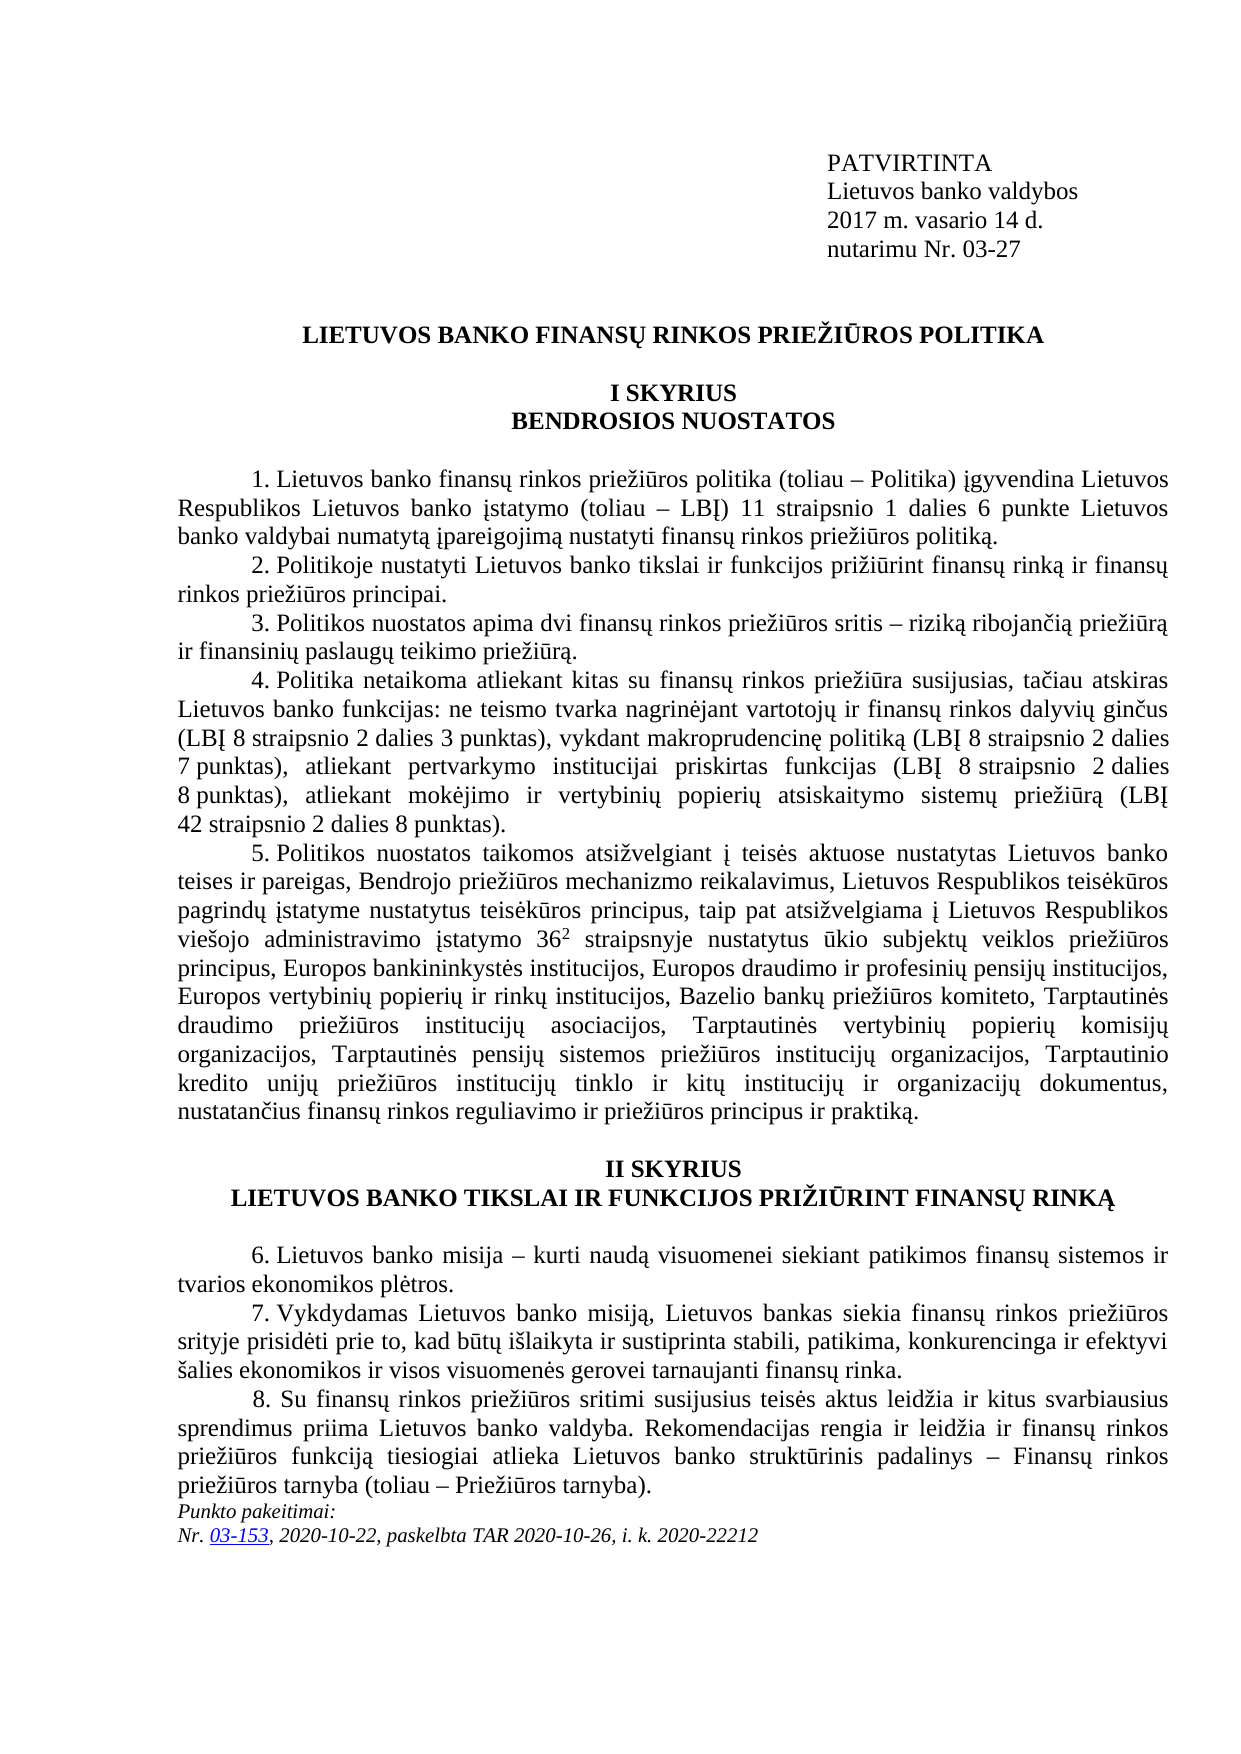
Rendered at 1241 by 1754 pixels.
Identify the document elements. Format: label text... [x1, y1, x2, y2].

text 4. Politika netaikoma atliekant kitas su finansų rinkos priežiūra susijusias, tačiau atskiras Lietuvos banko funkcijas: ne teismo tvarka nagrinėjant vartotojų ir finansų rinkos dalyvių ginčus (LBĮ 8 straipsnio 2 dalies 3 punktas), vykdant makroprudencinę politiką (LBĮ 8 straipsnio 2 dalies 7 punktas), atliekant pertvarkymo institucijai priskirtas funkcijas (LBĮ 8 straipsnio 2 dalies 8 punktas), atliekant mokėjimo ir vertybinių popierių atsiskaitymo sistemų priežiūrą (LBĮ 42 straipsnio 2 dalies 8 punktas). [177, 665, 1169, 838]
text 5. Politikos nuostatos taikomos atsižvelgiant į teisės aktuose nustatytas Lietuvos banko teises ir pareigas, Bendrojo priežiūros mechanizmo reikalavimus, Lietuvos Respublikos teisėkūros pagrindų įstatyme nustatytus teisėkūros principus, taip pat atsižvelgiama į Lietuvos Respublikos viešojo administravimo įstatymo 362 straipsnyje nustatytus ūkio subjektų veiklos priežiūros principus, Europos bankininkystės institucijos, Europos draudimo ir profesinių pensijų institucijos, Europos vertybinių popierių ir rinkų institucijos, Bazelio bankų priežiūros komiteto, Tarptautinės draudimo priežiūros institucijų asociacijos, Tarptautinės vertybinių popierių komisijų organizacijos, Tarptautinės pensijų sistemos priežiūros institucijų organizacijos, Tarptautinio kredito unijų priežiūros institucijų tinklo ir kitų institucijų ir organizacijų dokumentus, nustatančius finansų rinkos reguliavimo ir priežiūros principus ir praktiką. [177, 838, 1169, 1125]
text Lietuvos banko valdybos [827, 176, 1169, 205]
text LIETUVOS BANKO FINANSŲ RINKOS PRIEŽIŪROS POLITIKA [177, 320, 1169, 349]
text LIETUVOS BANKO TIKSLAI IR FUNKCIJOS PRIŽIŪRINT FINANSŲ RINKĄ [177, 1183, 1169, 1211]
text nutarimu Nr. 03-27 [827, 234, 1169, 263]
text PATVIRTINTA [827, 148, 1169, 176]
text BENDROSIOS NUOSTATOS [177, 406, 1169, 435]
text Punkto pakeitimai: [177, 1499, 1169, 1523]
text 2017 m. vasario 14 d. [827, 205, 1169, 234]
text 6. Lietuvos banko misija – kurti naudą visuomenei siekiant patikimos finansų sistemos ir tvarios ekonomikos plėtros. [177, 1240, 1169, 1298]
text Nr. 03-153, 2020-10-22, paskelbta TAR 2020-10-26, i. k. 2020-22212 [177, 1523, 1169, 1547]
text 2. Politikoje nustatyti Lietuvos banko tikslai ir funkcijos prižiūrint finansų rinką ir finansų rinkos priežiūros principai. [177, 550, 1169, 608]
text 3. Politikos nuostatos apima dvi finansų rinkos priežiūros sritis – riziką ribojančią priežiūrą ir finansinių paslaugų teikimo priežiūrą. [177, 608, 1169, 665]
text 8. Su finansų rinkos priežiūros sritimi susijusius teisės aktus leidžia ir kitus svarbiausius sprendimus priima Lietuvos banko valdyba. Rekomendacijas rengia ir leidžia ir finansų rinkos priežiūros funkciją tiesiogiai atlieka Lietuvos banko struktūrinis padalinys – Finansų rinkos priežiūros tarnyba (toliau – Priežiūros tarnyba). [177, 1384, 1169, 1499]
text I SKYRIUS [177, 378, 1169, 406]
text 1. Lietuvos banko finansų rinkos priežiūros politika (toliau – Politika) įgyvendina Lietuvos Respublikos Lietuvos banko įstatymo (toliau – LBĮ) 11 straipsnio 1 dalies 6 punkte Lietuvos banko valdybai numatytą įpareigojimą nustatyti finansų rinkos priežiūros politiką. [177, 464, 1169, 550]
text 7. Vykdydamas Lietuvos banko misiją, Lietuvos bankas siekia finansų rinkos priežiūros srityje prisidėti prie to, kad būtų išlaikyta ir sustiprinta stabili, patikima, konkurencinga ir efektyvi šalies ekonomikos ir visos visuomenės gerovei tarnaujanti finansų rinka. [177, 1298, 1169, 1384]
text II SKYRIUS [177, 1154, 1169, 1183]
